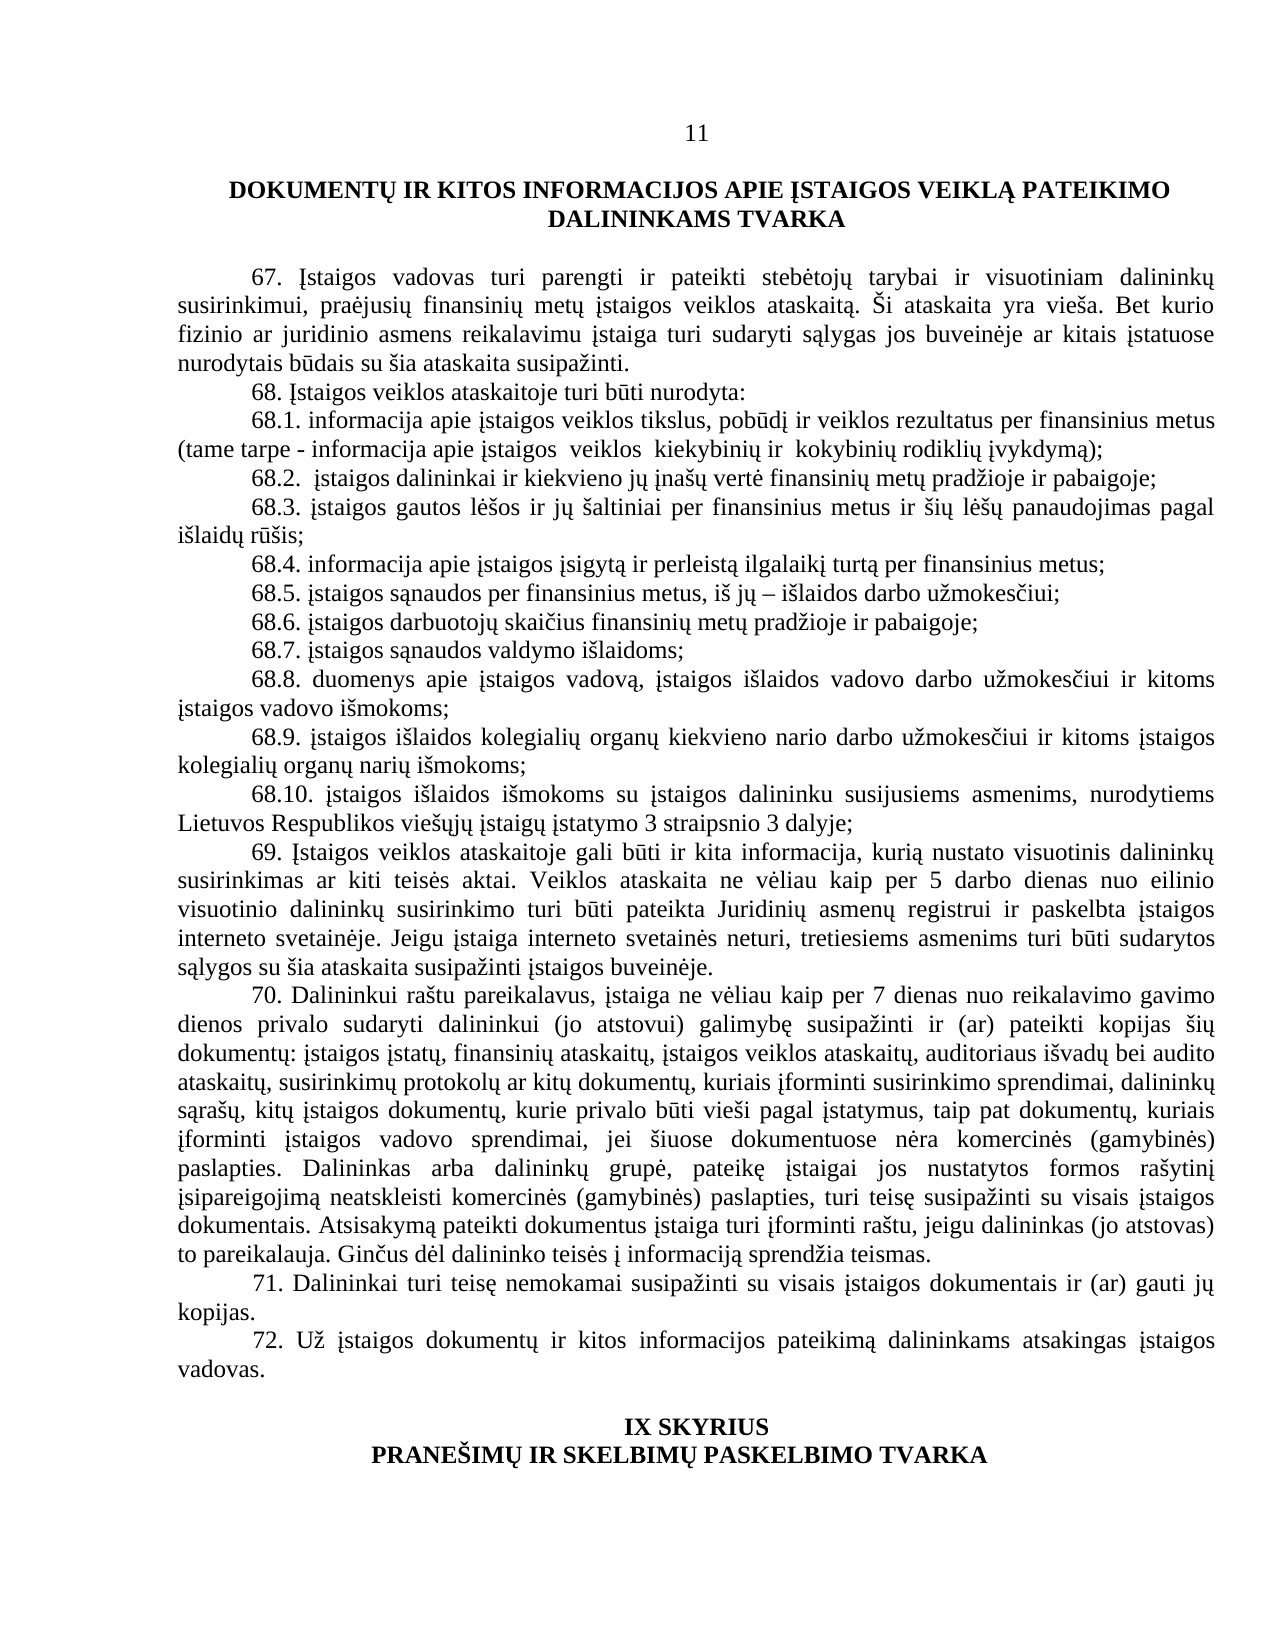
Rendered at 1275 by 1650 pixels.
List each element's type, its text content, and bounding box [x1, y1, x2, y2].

text 68.6. įstaigos darbuotojų skaičius finansinių metų pradžioje ir pabaigoje; [177, 607, 1216, 636]
text IX SKYRIUS [177, 1412, 1216, 1441]
text PRANEŠIMŲ IR SKELBIMŲ PASKELBIMO TVARKA [177, 1441, 1216, 1469]
text 68.4. informacija apie įstaigos įsigytą ir perleistą ilgalaikį turtą per finansinius metus; [177, 549, 1216, 578]
text 68.9. įstaigos išlaidos kolegialių organų kiekvieno nario darbo užmokesčiui ir kitoms įstaigos kolegialių organų narių išmokoms; [177, 722, 1216, 779]
text 68.3. įstaigos gautos lėšos ir jų šaltiniai per finansinius metus ir šių lėšų panaudojimas pagal išlaidų rūšis; [177, 492, 1216, 549]
text 67. Įstaigos vadovas turi parengti ir pateikti stebėtojų tarybai ir visuotiniam dalininkų susirinkimui, praėjusių finansinių metų įstaigos veiklos ataskaitą. Ši ataskaita yra vieša. Bet kurio fizinio ar juridinio asmens reikalavimu įstaiga turi sudaryti sąlygas jos buveinėje ar kitais įstatuose nurodytais būdais su šia ataskaita susipažinti. [177, 262, 1216, 377]
text 70. Dalininkui raštu pareikalavus, įstaiga ne vėliau kaip per 7 dienas nuo reikalavimo gavimo dienos privalo sudaryti dalininkui (jo atstovui) galimybę susipažinti ir (ar) pateikti kopijas šių dokumentų: įstaigos įstatų, finansinių ataskaitų, įstaigos veiklos ataskaitų, auditoriaus išvadų bei audito ataskaitų, susirinkimų protokolų ar kitų dokumentų, kuriais įforminti susirinkimo sprendimai, dalininkų sąrašų, kitų įstaigos dokumentų, kurie privalo būti vieši pagal įstatymus, taip pat dokumentų, kuriais įforminti įstaigos vadovo sprendimai, jei šiuose dokumentuose nėra komercinės (gamybinės) paslapties. Dalininkas arba dalininkų grupė, pateikę įstaigai jos nustatytos formos rašytinį įsipareigojimą neatskleisti komercinės (gamybinės) paslapties, turi teisę susipažinti su visais įstaigos dokumentais. Atsisakymą pateikti dokumentus įstaiga turi įforminti raštu, jeigu dalininkas (jo atstovas) to pareikalauja. Ginčus dėl dalininko teisės į informaciją sprendžia teismas. [177, 981, 1216, 1268]
text 68.1. informacija apie įstaigos veiklos tikslus, pobūdį ir veiklos rezultatus per finansinius metus (tame tarpe - informacija apie įstaigos veiklos kiekybinių ir kokybinių rodiklių įvykdymą); [177, 406, 1216, 463]
text 72. Už įstaigos dokumentų ir kitos informacijos pateikimą dalininkams atsakingas įstaigos vadovas. [177, 1326, 1216, 1383]
text 68.5. įstaigos sąnaudos per finansinius metus, iš jų – išlaidos darbo užmokesčiui; [177, 578, 1216, 607]
text 68. Įstaigos veiklos ataskaitoje turi būti nurodyta: [177, 377, 1216, 406]
text 68.8. duomenys apie įstaigos vadovą, įstaigos išlaidos vadovo darbo užmokesčiui ir kitoms įstaigos vadovo išmokoms; [177, 664, 1216, 722]
text 68.7. įstaigos sąnaudos valdymo išlaidoms; [177, 636, 1216, 664]
text 69. Įstaigos veiklos ataskaitoje gali būti ir kita informacija, kurią nustato visuotinis dalininkų susirinkimas ar kiti teisės aktai. Veiklos ataskaita ne vėliau kaip per 5 darbo dienas nuo eilinio visuotinio dalininkų susirinkimo turi būti pateikta Juridinių asmenų registrui ir paskelbta įstaigos interneto svetainėje. Jeigu įstaiga interneto svetainės neturi, tretiesiems asmenims turi būti sudarytos sąlygos su šia ataskaita susipažinti įstaigos buveinėje. [177, 837, 1216, 981]
text 68.2. įstaigos dalininkai ir kiekvieno jų įnašų vertė finansinių metų pradžioje ir pabaigoje; [177, 463, 1216, 492]
text 68.10. įstaigos išlaidos išmokoms su įstaigos dalininku susijusiems asmenims, nurodytiems Lietuvos Respublikos viešųjų įstaigų įstatymo 3 straipsnio 3 dalyje; [177, 779, 1216, 837]
text DOKUMENTŲ IR KITOS INFORMACIJOS APIE ĮSTAIGOS VEIKLĄ PATEIKIMO DALININKAMS TVARKA [177, 176, 1216, 233]
text 71. Dalininkai turi teisę nemokamai susipažinti su visais įstaigos dokumentais ir (ar) gauti jų kopijas. [177, 1268, 1216, 1326]
